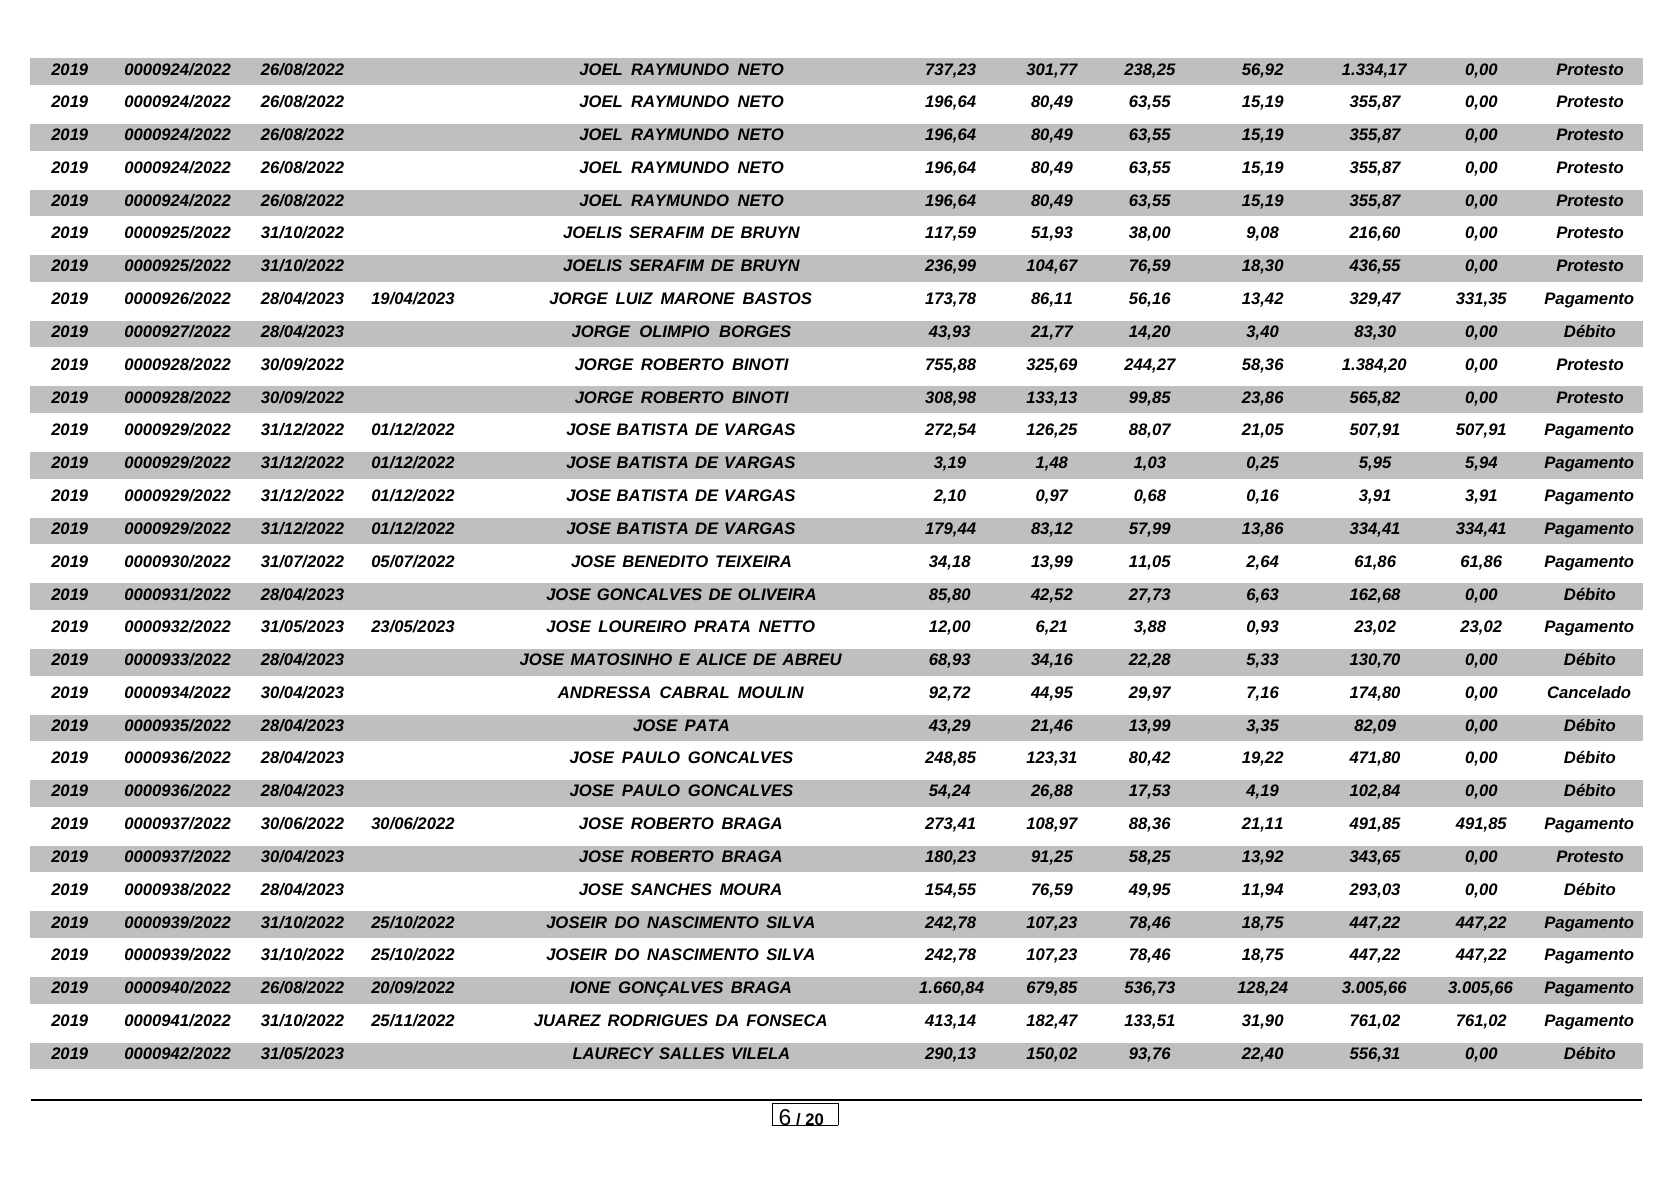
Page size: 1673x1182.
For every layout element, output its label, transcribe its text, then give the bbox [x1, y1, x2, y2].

table_cell JOSEIR DO NASCIMENTO SILVA [487, 938, 881, 977]
table_cell 2019 [30, 1043, 105, 1069]
table_cell 05/07/2022 [358, 544, 487, 583]
table_cell 0000929/2022 [105, 452, 245, 479]
table_cell 182,47 [1005, 1004, 1101, 1043]
table_cell Pagamento [1526, 479, 1643, 518]
table_cell [358, 676, 487, 714]
table_cell Débito [1526, 873, 1643, 911]
table_cell 13,86 [1206, 518, 1315, 544]
table_cell 2019 [30, 255, 105, 282]
table_cell 436,55 [1315, 255, 1427, 282]
table_cell 0000926/2022 [105, 282, 245, 321]
table_cell 63,55 [1101, 124, 1206, 151]
table_cell 2019 [30, 649, 105, 676]
table_cell 123,31 [1005, 741, 1101, 780]
table_cell 0,16 [1206, 479, 1315, 518]
table_cell 85,80 [881, 583, 1005, 610]
table_cell 22,40 [1206, 1043, 1315, 1069]
table_cell [358, 321, 487, 347]
table_cell 761,02 [1427, 1004, 1526, 1043]
table_cell 331,35 [1427, 282, 1526, 321]
table_cell Débito [1526, 321, 1643, 347]
table_cell JOSE BATISTA DE VARGAS [487, 452, 881, 479]
table_cell 0000928/2022 [105, 348, 245, 386]
table_cell 93,76 [1101, 1043, 1206, 1069]
table_cell 88,07 [1101, 413, 1206, 452]
table_cell 447,22 [1315, 938, 1427, 977]
table_cell 447,22 [1427, 911, 1526, 938]
table_cell 355,87 [1315, 124, 1427, 151]
table_cell 447,22 [1427, 938, 1526, 977]
table_cell 14,20 [1101, 321, 1206, 347]
table_cell JOSE GONCALVES DE OLIVEIRA [487, 583, 881, 610]
table_cell [358, 741, 487, 780]
table_cell 355,87 [1315, 85, 1427, 124]
table_cell 21,77 [1005, 321, 1101, 347]
table_cell JOSE BENEDITO TEIXEIRA [487, 544, 881, 583]
table_cell JORGE ROBERTO BINOTI [487, 386, 881, 413]
table_cell 91,25 [1005, 846, 1101, 872]
table_cell 507,91 [1315, 413, 1427, 452]
table_cell 0,00 [1427, 124, 1526, 151]
table_cell 5,94 [1427, 452, 1526, 479]
table_cell 01/12/2022 [358, 518, 487, 544]
table_cell Débito [1526, 715, 1643, 741]
table_cell 31/10/2022 [245, 938, 358, 977]
table_cell ANDRESSA CABRAL MOULIN [487, 676, 881, 714]
table_cell 0,25 [1206, 452, 1315, 479]
table_cell 13,92 [1206, 846, 1315, 872]
table_cell 133,51 [1101, 1004, 1206, 1043]
table_cell 0,00 [1427, 85, 1526, 124]
table_cell 104,67 [1005, 255, 1101, 282]
table_cell 3,91 [1315, 479, 1427, 518]
table_cell 102,84 [1315, 780, 1427, 807]
table_cell 83,12 [1005, 518, 1101, 544]
table_cell 13,99 [1005, 544, 1101, 583]
table_header [358, 58, 487, 85]
table_cell 107,23 [1005, 938, 1101, 977]
table_cell 180,23 [881, 846, 1005, 872]
table_cell JOEL RAYMUNDO NETO [487, 124, 881, 151]
table_cell JOSE ROBERTO BRAGA [487, 807, 881, 846]
table_cell 1.384,20 [1315, 348, 1427, 386]
table_cell 78,46 [1101, 938, 1206, 977]
table_cell Pagamento [1526, 518, 1643, 544]
table_cell 2019 [30, 583, 105, 610]
table_cell 0,00 [1427, 741, 1526, 780]
table_cell 23/05/2023 [358, 610, 487, 649]
table_cell LAURECY SALLES VILELA [487, 1043, 881, 1069]
table_cell 80,49 [1005, 151, 1101, 189]
table_cell 28/04/2023 [245, 715, 358, 741]
table_cell 25/10/2022 [358, 938, 487, 977]
table_cell JOELIS SERAFIM DE BRUYN [487, 255, 881, 282]
table_cell Pagamento [1526, 610, 1643, 649]
table_cell 7,16 [1206, 676, 1315, 714]
table_cell 2019 [30, 151, 105, 189]
table_cell 0,00 [1427, 583, 1526, 610]
table_cell 28/04/2023 [245, 741, 358, 780]
table_cell 12,00 [881, 610, 1005, 649]
table_cell JOSE LOUREIRO PRATA NETTO [487, 610, 881, 649]
table_cell 290,13 [881, 1043, 1005, 1069]
table_cell 99,85 [1101, 386, 1206, 413]
table_cell JUAREZ RODRIGUES DA FONSECA [487, 1004, 881, 1043]
table_cell 0,00 [1427, 780, 1526, 807]
table_cell 31,90 [1206, 1004, 1315, 1043]
table_cell 2019 [30, 938, 105, 977]
table_cell JORGE ROBERTO BINOTI [487, 348, 881, 386]
table_cell 447,22 [1315, 911, 1427, 938]
table_cell 28/04/2023 [245, 583, 358, 610]
table_cell 0000937/2022 [105, 807, 245, 846]
table_cell 51,93 [1005, 216, 1101, 255]
table_cell 01/12/2022 [358, 479, 487, 518]
table_cell Pagamento [1526, 413, 1643, 452]
table_cell JORGE LUIZ MARONE BASTOS [487, 282, 881, 321]
table_header JOEL RAYMUNDO NETO [487, 58, 881, 85]
table_cell [358, 216, 487, 255]
table_cell 0000941/2022 [105, 1004, 245, 1043]
table_cell 34,16 [1005, 649, 1101, 676]
table_cell 343,65 [1315, 846, 1427, 872]
table_cell 2019 [30, 741, 105, 780]
table_cell 329,47 [1315, 282, 1427, 321]
table_cell 0,68 [1101, 479, 1206, 518]
table_cell 108,97 [1005, 807, 1101, 846]
table_cell 43,29 [881, 715, 1005, 741]
table_cell 26/08/2022 [245, 151, 358, 189]
table_cell JOELIS SERAFIM DE BRUYN [487, 216, 881, 255]
table_cell 2019 [30, 413, 105, 452]
table_cell 0,00 [1427, 190, 1526, 216]
table_cell Débito [1526, 583, 1643, 610]
table_cell Débito [1526, 780, 1643, 807]
table_cell 0000933/2022 [105, 649, 245, 676]
table_cell 1.660,84 [881, 977, 1005, 1004]
table_cell 244,27 [1101, 348, 1206, 386]
table_cell 11,05 [1101, 544, 1206, 583]
table_cell 28/04/2023 [245, 649, 358, 676]
table_cell [358, 124, 487, 151]
table_cell 355,87 [1315, 151, 1427, 189]
table_cell 31/12/2022 [245, 452, 358, 479]
table_cell [358, 1043, 487, 1069]
table_cell 63,55 [1101, 85, 1206, 124]
table_cell 58,36 [1206, 348, 1315, 386]
table_cell Pagamento [1526, 282, 1643, 321]
table_cell [358, 151, 487, 189]
table_cell 31/07/2022 [245, 544, 358, 583]
table_cell 31/12/2022 [245, 413, 358, 452]
table_cell 0000939/2022 [105, 911, 245, 938]
table_cell IONE GONÇALVES BRAGA [487, 977, 881, 1004]
table_cell 126,25 [1005, 413, 1101, 452]
table_cell 42,52 [1005, 583, 1101, 610]
table_cell 0000938/2022 [105, 873, 245, 911]
table_cell 196,64 [881, 124, 1005, 151]
table_cell 0000936/2022 [105, 780, 245, 807]
table_cell JOEL RAYMUNDO NETO [487, 85, 881, 124]
table_cell 30/04/2023 [245, 846, 358, 872]
table_cell 54,24 [881, 780, 1005, 807]
table_cell 355,87 [1315, 190, 1427, 216]
table_cell 6,21 [1005, 610, 1101, 649]
table_cell 2019 [30, 807, 105, 846]
table_cell 86,11 [1005, 282, 1101, 321]
table_cell 2019 [30, 479, 105, 518]
table_cell 15,19 [1206, 151, 1315, 189]
table_cell 34,18 [881, 544, 1005, 583]
table_cell 196,64 [881, 85, 1005, 124]
table_cell [358, 715, 487, 741]
table_cell Protesto [1526, 255, 1643, 282]
table_cell 30/06/2022 [245, 807, 358, 846]
table_cell 18,75 [1206, 938, 1315, 977]
table_cell JOSE MATOSINHO E ALICE DE ABREU [487, 649, 881, 676]
table_cell 293,03 [1315, 873, 1427, 911]
table_cell JOSE PAULO GONCALVES [487, 780, 881, 807]
table_cell 273,41 [881, 807, 1005, 846]
table_cell 15,19 [1206, 124, 1315, 151]
table_cell 0000940/2022 [105, 977, 245, 1004]
table_cell 26,88 [1005, 780, 1101, 807]
table_cell 0,00 [1427, 348, 1526, 386]
table_cell 2019 [30, 348, 105, 386]
table_cell 242,78 [881, 911, 1005, 938]
table_cell [358, 873, 487, 911]
table_cell 179,44 [881, 518, 1005, 544]
table_cell 248,85 [881, 741, 1005, 780]
table_cell 80,49 [1005, 190, 1101, 216]
table_cell Protesto [1526, 85, 1643, 124]
table_cell 30/09/2022 [245, 348, 358, 386]
table_cell 150,02 [1005, 1043, 1101, 1069]
table_cell 01/12/2022 [358, 413, 487, 452]
table_cell 0000929/2022 [105, 518, 245, 544]
table_cell 196,64 [881, 151, 1005, 189]
table_cell JOSE PAULO GONCALVES [487, 741, 881, 780]
table_header 0000924/2022 [105, 58, 245, 85]
table_cell 31/10/2022 [245, 216, 358, 255]
table_header 301,77 [1005, 58, 1101, 85]
table_cell 2,10 [881, 479, 1005, 518]
table_cell 49,95 [1101, 873, 1206, 911]
table_cell 196,64 [881, 190, 1005, 216]
table_cell 2019 [30, 190, 105, 216]
table_cell 0000931/2022 [105, 583, 245, 610]
table_cell 56,16 [1101, 282, 1206, 321]
table_cell 0000934/2022 [105, 676, 245, 714]
table_cell 130,70 [1315, 649, 1427, 676]
table_header 238,25 [1101, 58, 1206, 85]
table_cell 5,95 [1315, 452, 1427, 479]
table_cell 133,13 [1005, 386, 1101, 413]
table_cell 2019 [30, 977, 105, 1004]
table_cell 25/10/2022 [358, 911, 487, 938]
table_header 0,00 [1427, 58, 1526, 85]
table_cell 26/08/2022 [245, 190, 358, 216]
table_cell [358, 85, 487, 124]
table_cell 755,88 [881, 348, 1005, 386]
table_cell 9,08 [1206, 216, 1315, 255]
table_cell 0,97 [1005, 479, 1101, 518]
table_cell 44,95 [1005, 676, 1101, 714]
table_cell 325,69 [1005, 348, 1101, 386]
table_cell JOSE SANCHES MOURA [487, 873, 881, 911]
table_cell 17,53 [1101, 780, 1206, 807]
table_cell 471,80 [1315, 741, 1427, 780]
table_cell 83,30 [1315, 321, 1427, 347]
table_cell 76,59 [1005, 873, 1101, 911]
table_cell 30/06/2022 [358, 807, 487, 846]
table_cell 0000929/2022 [105, 413, 245, 452]
table_cell 43,93 [881, 321, 1005, 347]
table_cell 0000924/2022 [105, 85, 245, 124]
table_cell 2019 [30, 452, 105, 479]
table_cell 0,93 [1206, 610, 1315, 649]
table_cell 2019 [30, 911, 105, 938]
table_cell 507,91 [1427, 413, 1526, 452]
table_cell Protesto [1526, 216, 1643, 255]
table_cell 63,55 [1101, 190, 1206, 216]
table_header 1.334,17 [1315, 58, 1427, 85]
table_cell 2019 [30, 216, 105, 255]
table_cell 80,49 [1005, 85, 1101, 124]
table_cell 556,31 [1315, 1043, 1427, 1069]
table_cell 23,86 [1206, 386, 1315, 413]
table_cell 4,19 [1206, 780, 1315, 807]
table_cell JOSE PATA [487, 715, 881, 741]
table_cell Débito [1526, 741, 1643, 780]
table_cell 565,82 [1315, 386, 1427, 413]
table_cell Protesto [1526, 124, 1643, 151]
table_cell [358, 649, 487, 676]
table_header Protesto [1526, 58, 1643, 85]
table_cell 31/12/2022 [245, 518, 358, 544]
table_cell 5,33 [1206, 649, 1315, 676]
table_cell Pagamento [1526, 807, 1643, 846]
table_cell 236,99 [881, 255, 1005, 282]
table_cell 31/05/2023 [245, 1043, 358, 1069]
table_cell 01/12/2022 [358, 452, 487, 479]
table_cell 76,59 [1101, 255, 1206, 282]
table_cell 13,42 [1206, 282, 1315, 321]
table_cell [358, 386, 487, 413]
table_cell 0000928/2022 [105, 386, 245, 413]
table_cell 0000924/2022 [105, 190, 245, 216]
table_cell 31/10/2022 [245, 255, 358, 282]
table_cell 0000924/2022 [105, 151, 245, 189]
table_cell 82,09 [1315, 715, 1427, 741]
table_cell Pagamento [1526, 911, 1643, 938]
table_cell 162,68 [1315, 583, 1427, 610]
table_cell 173,78 [881, 282, 1005, 321]
table_cell 21,46 [1005, 715, 1101, 741]
table_cell 0,00 [1427, 873, 1526, 911]
table_cell JORGE OLIMPIO BORGES [487, 321, 881, 347]
table_cell JOSE BATISTA DE VARGAS [487, 413, 881, 452]
table_cell 0000924/2022 [105, 124, 245, 151]
table_cell 30/09/2022 [245, 386, 358, 413]
table_cell 68,93 [881, 649, 1005, 676]
table_cell 21,05 [1206, 413, 1315, 452]
table_cell [358, 780, 487, 807]
table_cell 23,02 [1427, 610, 1526, 649]
table_cell 0,00 [1427, 1043, 1526, 1069]
table_cell 2019 [30, 544, 105, 583]
table_cell 31/05/2023 [245, 610, 358, 649]
table_cell 0000937/2022 [105, 846, 245, 872]
table_cell 38,00 [1101, 216, 1206, 255]
table_cell 18,30 [1206, 255, 1315, 282]
table_cell 19/04/2023 [358, 282, 487, 321]
table_cell 117,59 [881, 216, 1005, 255]
table_cell 88,36 [1101, 807, 1206, 846]
table_cell [358, 190, 487, 216]
table_cell JOSE BATISTA DE VARGAS [487, 518, 881, 544]
table_cell 308,98 [881, 386, 1005, 413]
table_cell 0000929/2022 [105, 479, 245, 518]
table_cell 2019 [30, 518, 105, 544]
table_cell 26/08/2022 [245, 977, 358, 1004]
table_cell 0000936/2022 [105, 741, 245, 780]
table_header 2019 [30, 58, 105, 85]
table_cell 28/04/2023 [245, 873, 358, 911]
table_cell 2019 [30, 321, 105, 347]
table_cell 6,63 [1206, 583, 1315, 610]
table_cell 3,19 [881, 452, 1005, 479]
table_cell 2019 [30, 124, 105, 151]
table_cell 15,19 [1206, 190, 1315, 216]
table_cell Débito [1526, 649, 1643, 676]
table_cell 0,00 [1427, 846, 1526, 872]
table_header 56,92 [1206, 58, 1315, 85]
table_cell Pagamento [1526, 452, 1643, 479]
table_cell Pagamento [1526, 938, 1643, 977]
table_cell 761,02 [1315, 1004, 1427, 1043]
table_cell JOSEIR DO NASCIMENTO SILVA [487, 911, 881, 938]
table_cell JOEL RAYMUNDO NETO [487, 151, 881, 189]
table_cell 25/11/2022 [358, 1004, 487, 1043]
table_cell 2019 [30, 282, 105, 321]
table_cell 20/09/2022 [358, 977, 487, 1004]
table_cell Protesto [1526, 846, 1643, 872]
table_cell 3,40 [1206, 321, 1315, 347]
table_cell Protesto [1526, 151, 1643, 189]
table_cell 78,46 [1101, 911, 1206, 938]
table_cell 154,55 [881, 873, 1005, 911]
table_cell JOSE BATISTA DE VARGAS [487, 479, 881, 518]
table_cell 3,91 [1427, 479, 1526, 518]
table_cell 1,48 [1005, 452, 1101, 479]
table_cell 31/10/2022 [245, 1004, 358, 1043]
table_cell 31/12/2022 [245, 479, 358, 518]
table_cell 0,00 [1427, 386, 1526, 413]
table_cell 0000932/2022 [105, 610, 245, 649]
table_cell 2019 [30, 715, 105, 741]
table_cell 0,00 [1427, 676, 1526, 714]
table_cell 1,03 [1101, 452, 1206, 479]
table_cell Protesto [1526, 190, 1643, 216]
table_cell 92,72 [881, 676, 1005, 714]
table_cell 0,00 [1427, 216, 1526, 255]
table_cell 3,88 [1101, 610, 1206, 649]
table_cell 61,86 [1315, 544, 1427, 583]
table_cell 28/04/2023 [245, 780, 358, 807]
table_cell 28/04/2023 [245, 321, 358, 347]
table_cell [358, 255, 487, 282]
table_cell 26/08/2022 [245, 124, 358, 151]
table_cell 80,42 [1101, 741, 1206, 780]
table_cell 22,28 [1101, 649, 1206, 676]
table_cell 128,24 [1206, 977, 1315, 1004]
table_cell 334,41 [1427, 518, 1526, 544]
table_cell 0000925/2022 [105, 255, 245, 282]
table_cell 0,00 [1427, 151, 1526, 189]
table_cell 536,73 [1101, 977, 1206, 1004]
table_header 737,23 [881, 58, 1005, 85]
table_cell 0,00 [1427, 321, 1526, 347]
table_cell Pagamento [1526, 544, 1643, 583]
table_cell 216,60 [1315, 216, 1427, 255]
table_cell 2019 [30, 1004, 105, 1043]
table_cell Pagamento [1526, 977, 1643, 1004]
table_cell 0000930/2022 [105, 544, 245, 583]
table_cell 679,85 [1005, 977, 1101, 1004]
table_cell Pagamento [1526, 1004, 1643, 1043]
table_cell 31/10/2022 [245, 911, 358, 938]
table_cell 3.005,66 [1427, 977, 1526, 1004]
table_cell 0000935/2022 [105, 715, 245, 741]
table_cell [358, 348, 487, 386]
table_cell 19,22 [1206, 741, 1315, 780]
table_cell 272,54 [881, 413, 1005, 452]
table_cell 174,80 [1315, 676, 1427, 714]
table_cell 63,55 [1101, 151, 1206, 189]
table_cell Débito [1526, 1043, 1643, 1069]
table_cell 2019 [30, 873, 105, 911]
table_cell 80,49 [1005, 124, 1101, 151]
table_cell 13,99 [1101, 715, 1206, 741]
table_cell JOEL RAYMUNDO NETO [487, 190, 881, 216]
table_cell 2019 [30, 386, 105, 413]
table_cell 242,78 [881, 938, 1005, 977]
table_cell JOSE ROBERTO BRAGA [487, 846, 881, 872]
table_cell 61,86 [1427, 544, 1526, 583]
table_cell 29,97 [1101, 676, 1206, 714]
table_cell 2019 [30, 846, 105, 872]
table_cell 0,00 [1427, 255, 1526, 282]
table_cell 58,25 [1101, 846, 1206, 872]
table_cell 21,11 [1206, 807, 1315, 846]
table_cell 3.005,66 [1315, 977, 1427, 1004]
table_cell 18,75 [1206, 911, 1315, 938]
table_cell 28/04/2023 [245, 282, 358, 321]
table_cell Protesto [1526, 386, 1643, 413]
table_cell 2019 [30, 780, 105, 807]
table_header 26/08/2022 [245, 58, 358, 85]
table_cell 2019 [30, 676, 105, 714]
table_cell 57,99 [1101, 518, 1206, 544]
table_cell 27,73 [1101, 583, 1206, 610]
table_cell 2,64 [1206, 544, 1315, 583]
table_cell 491,85 [1315, 807, 1427, 846]
table_cell 11,94 [1206, 873, 1315, 911]
table_cell 0,00 [1427, 649, 1526, 676]
table_cell Cancelado [1526, 676, 1643, 714]
table_cell [358, 583, 487, 610]
table_cell 0000939/2022 [105, 938, 245, 977]
table_cell 334,41 [1315, 518, 1427, 544]
table_cell 0000925/2022 [105, 216, 245, 255]
table_cell 2019 [30, 85, 105, 124]
table_cell 0,00 [1427, 715, 1526, 741]
table_cell 2019 [30, 610, 105, 649]
table_cell 15,19 [1206, 85, 1315, 124]
table_cell 107,23 [1005, 911, 1101, 938]
table_cell 30/04/2023 [245, 676, 358, 714]
table_cell 491,85 [1427, 807, 1526, 846]
table_cell 0000942/2022 [105, 1043, 245, 1069]
table_cell 3,35 [1206, 715, 1315, 741]
table_cell 26/08/2022 [245, 85, 358, 124]
table_cell 413,14 [881, 1004, 1005, 1043]
table_cell [358, 846, 487, 872]
table_cell Protesto [1526, 348, 1643, 386]
table_cell 23,02 [1315, 610, 1427, 649]
table_cell 0000927/2022 [105, 321, 245, 347]
